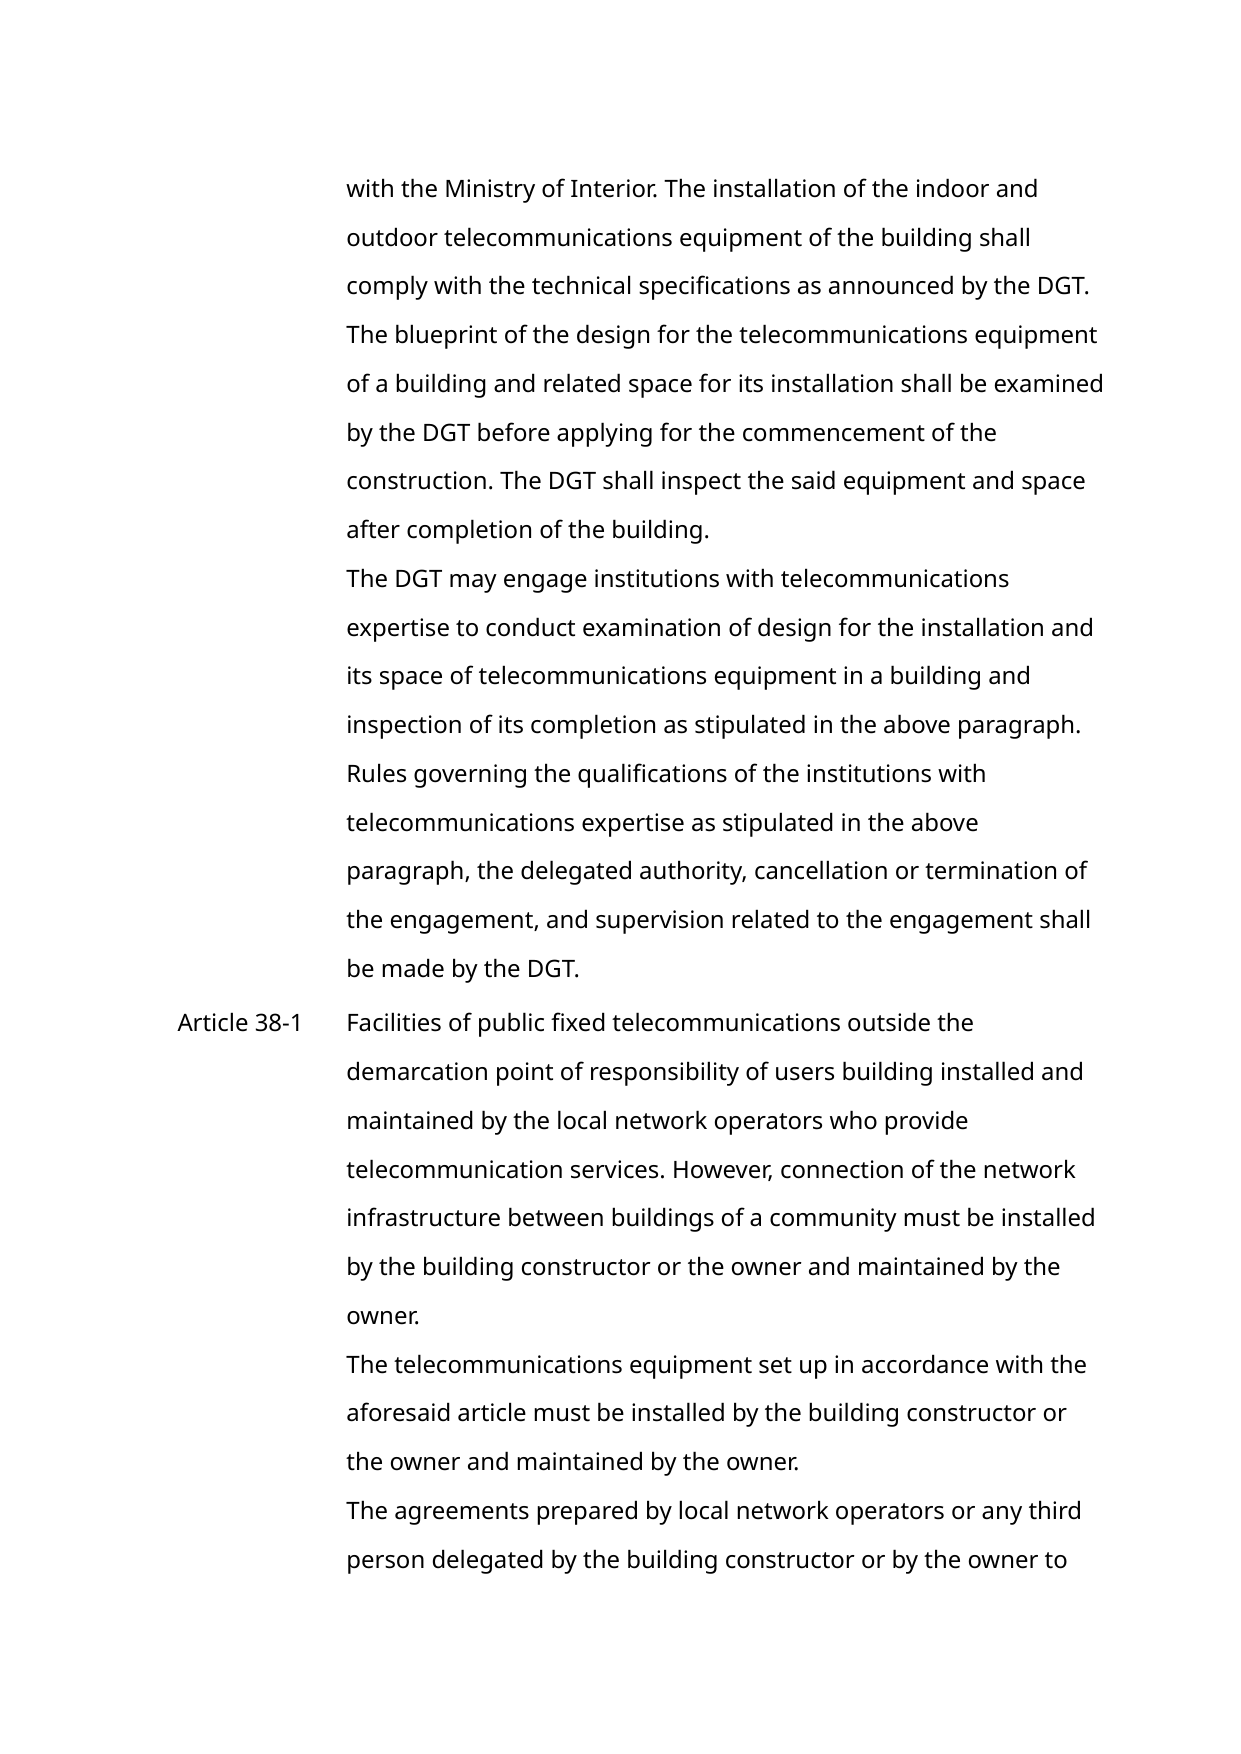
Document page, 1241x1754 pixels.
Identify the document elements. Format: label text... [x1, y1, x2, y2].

table_cell with the Ministry of Interior. The installation of the indoor and outdoor telecommunications equipment of the building shall comply with the technical specifications as announced by the DGT. The blueprint of the design for the telecommunications equipment of a building and related space for its installation shall be examined by the DGT before applying for the commencement of the construction. The DGT shall inspect the said equipment and space after completion of the building. The DGT may engage institutions with telecommunications expertise to conduct examination of design for the installation and its space of telecommunications equipment in a building and inspection of its completion as stipulated in the above paragraph. Rules governing the qualifications of the institutions with telecommunications expertise as stipulated in the above paragraph, the delegated authority, cancellation or termination of the engagement, and supervision related to the engagement shall be made by the DGT. [345, 165, 1111, 999]
table_cell [173, 165, 334, 999]
table_cell Article 38-1 [173, 999, 334, 1582]
table_cell Facilities of public fixed telecommunications outside the demarcation point of responsibility of users building installed and maintained by the local network operators who provide telecommunication services. However, connection of the network infrastructure between buildings of a community must be installed by the building constructor or the owner and maintained by the owner. The telecommunications equipment set up in accordance with the aforesaid article must be installed by the building constructor or the owner and maintained by the owner. The agreements prepared by local network operators or any third person delegated by the building constructor or by the owner to [345, 999, 1111, 1582]
table_cell [334, 165, 345, 999]
table_cell [334, 999, 345, 1582]
